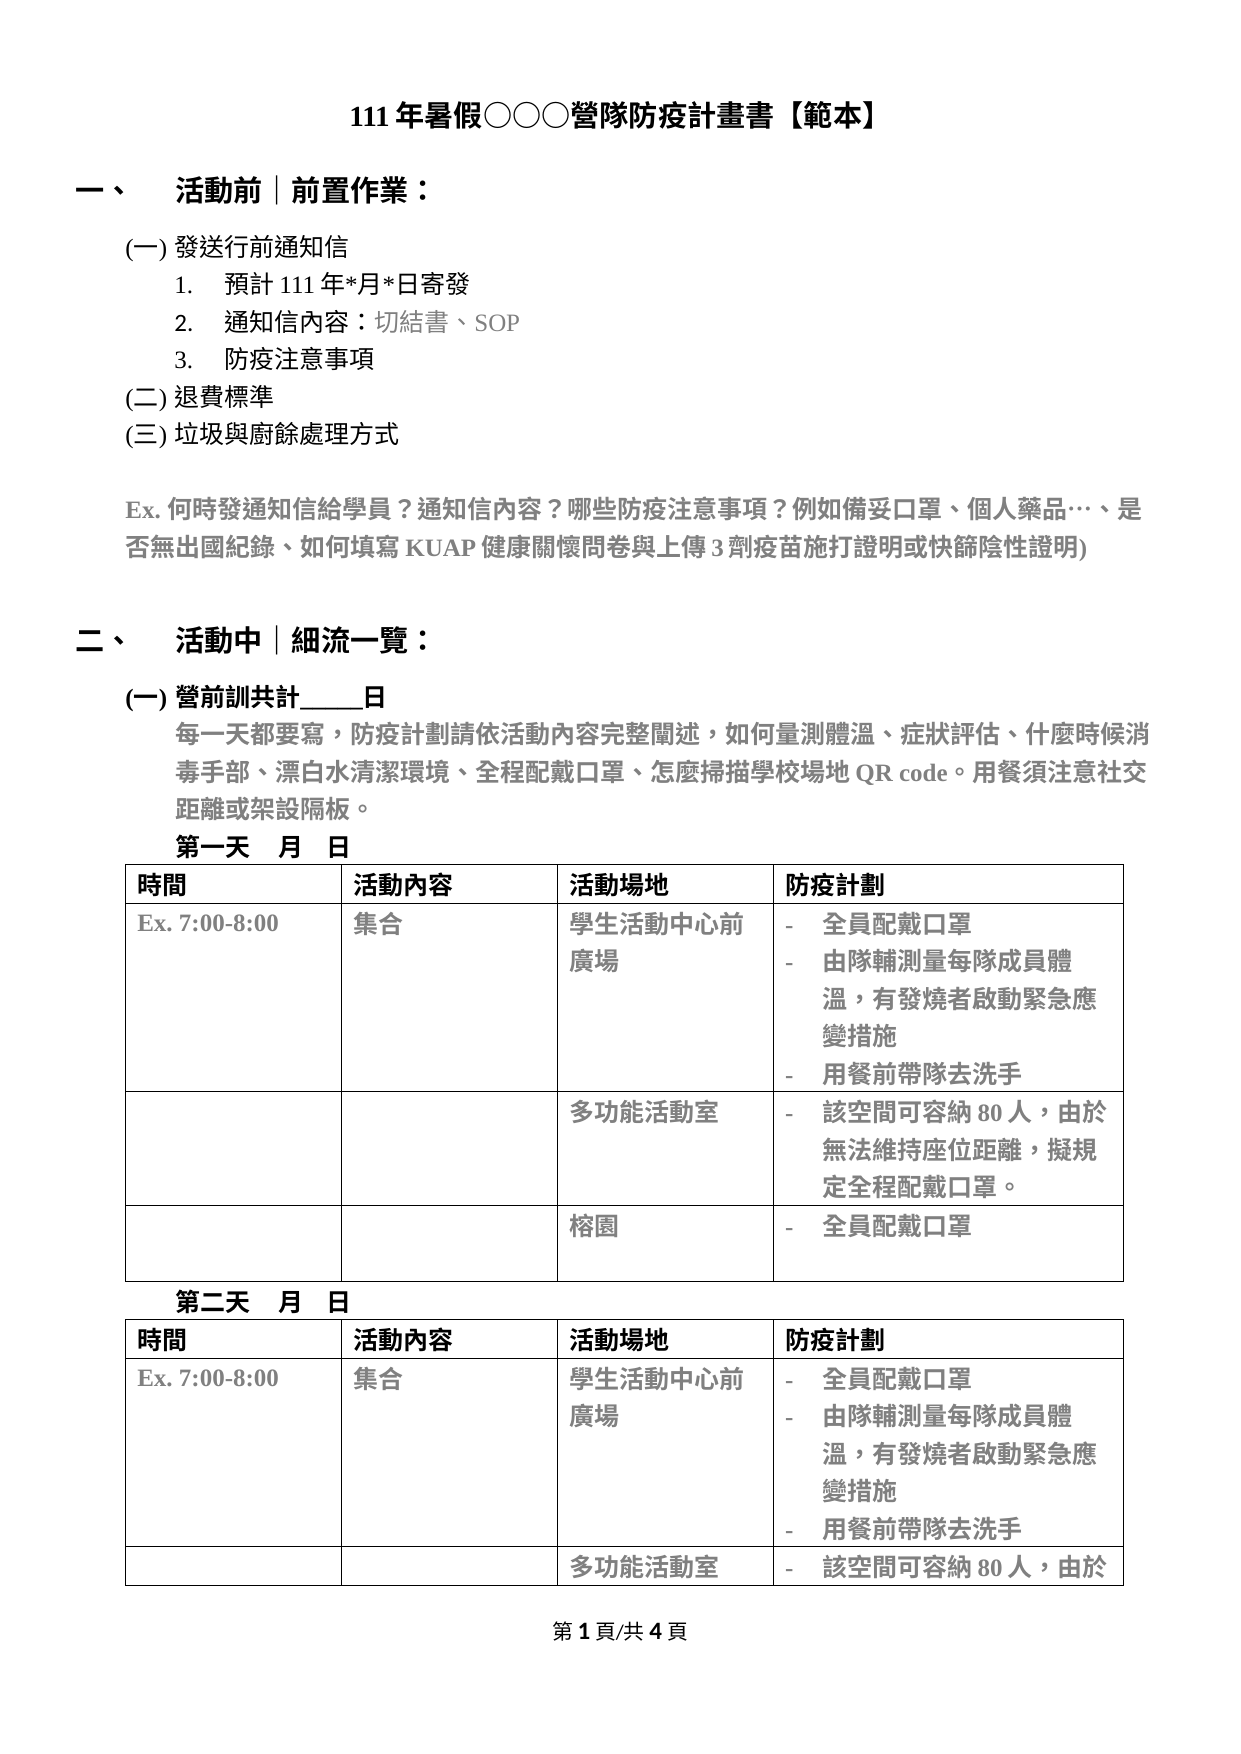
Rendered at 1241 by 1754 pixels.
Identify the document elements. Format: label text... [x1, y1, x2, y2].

list 預計111年*月*日寄發 [174, 264, 1165, 301]
table_cell [342, 1547, 557, 1585]
table_header 活動內容 [342, 865, 557, 902]
table_cell Ex. 7:00-8:00 [126, 904, 341, 1091]
table_cell 學生活動中心前廣場 [558, 1359, 773, 1546]
list 垃圾與廚餘處理方式 [125, 414, 1165, 451]
table_cell 全員配戴口罩 [774, 1206, 1123, 1281]
table_cell [342, 1092, 557, 1204]
list 防疫注意事項 [174, 339, 1165, 376]
list 活動前｜前置作業： [75, 151, 1165, 226]
table_cell [342, 1206, 557, 1281]
table_header 防疫計劃 [774, 865, 1123, 902]
text 111年暑假○○○營隊防疫計畫書【範本】 [75, 76, 1165, 151]
list 第二天 月 日 [175, 1282, 1165, 1319]
table_header 活動場地 [558, 1320, 773, 1358]
list 營前訓共計_____日 [125, 676, 1165, 714]
table_cell 多功能活動室 [558, 1092, 773, 1204]
list 通知信內容：切結書、SOP [174, 301, 1165, 339]
list 退費標準 [125, 376, 1165, 414]
list 活動中｜細流一覽： [75, 601, 1165, 676]
table_cell 該空間可容納80人，由於 [774, 1547, 1123, 1585]
table_cell 學生活動中心前廣場 [558, 904, 773, 1091]
table_cell 榕園 [558, 1206, 773, 1281]
table_cell Ex. 7:00-8:00 [126, 1359, 341, 1546]
list 每一天都要寫，防疫計劃請依活動內容完整闡述，如何量測體溫、症狀評估、什麼時候消毒手部、漂白水清潔環境、全程配戴口罩、怎麼掃描學校場地QR code。用餐須注意社交距離或架設隔板。 [175, 714, 1165, 826]
table_cell 全員配戴口罩 由隊輔測量每隊成員體溫，有發燒者啟動緊急應變措施 用餐前帶隊去洗手 [774, 1359, 1123, 1546]
table_header 活動場地 [558, 865, 773, 902]
list 第一天 月 日 [175, 826, 1165, 864]
table_cell 全員配戴口罩 由隊輔測量每隊成員體溫，有發燒者啟動緊急應變措施 用餐前帶隊去洗手 [774, 904, 1123, 1091]
table_header 活動內容 [342, 1320, 557, 1358]
list 發送行前通知信 [125, 226, 1165, 264]
table_header 防疫計劃 [774, 1320, 1123, 1358]
table_cell [126, 1547, 341, 1585]
table_header 時間 [126, 865, 341, 902]
table_cell 該空間可容納80人，由於無法維持座位距離，擬規定全程配戴口罩。 [774, 1092, 1123, 1204]
table_cell [126, 1206, 341, 1281]
table_cell 集合 [342, 1359, 557, 1546]
table_cell 多功能活動室 [558, 1547, 773, 1585]
table_cell [126, 1092, 341, 1204]
table_cell 集合 [342, 904, 557, 1091]
table_header 時間 [126, 1320, 341, 1358]
list Ex. 何時發通知信給學員？通知信內容？哪些防疫注意事項？例如備妥口罩、個人藥品…、是否無出國紀錄、如何填寫KUAP健康關懷問卷與上傳3劑疫苗施打證明或快篩陰性證明) [125, 489, 1165, 564]
